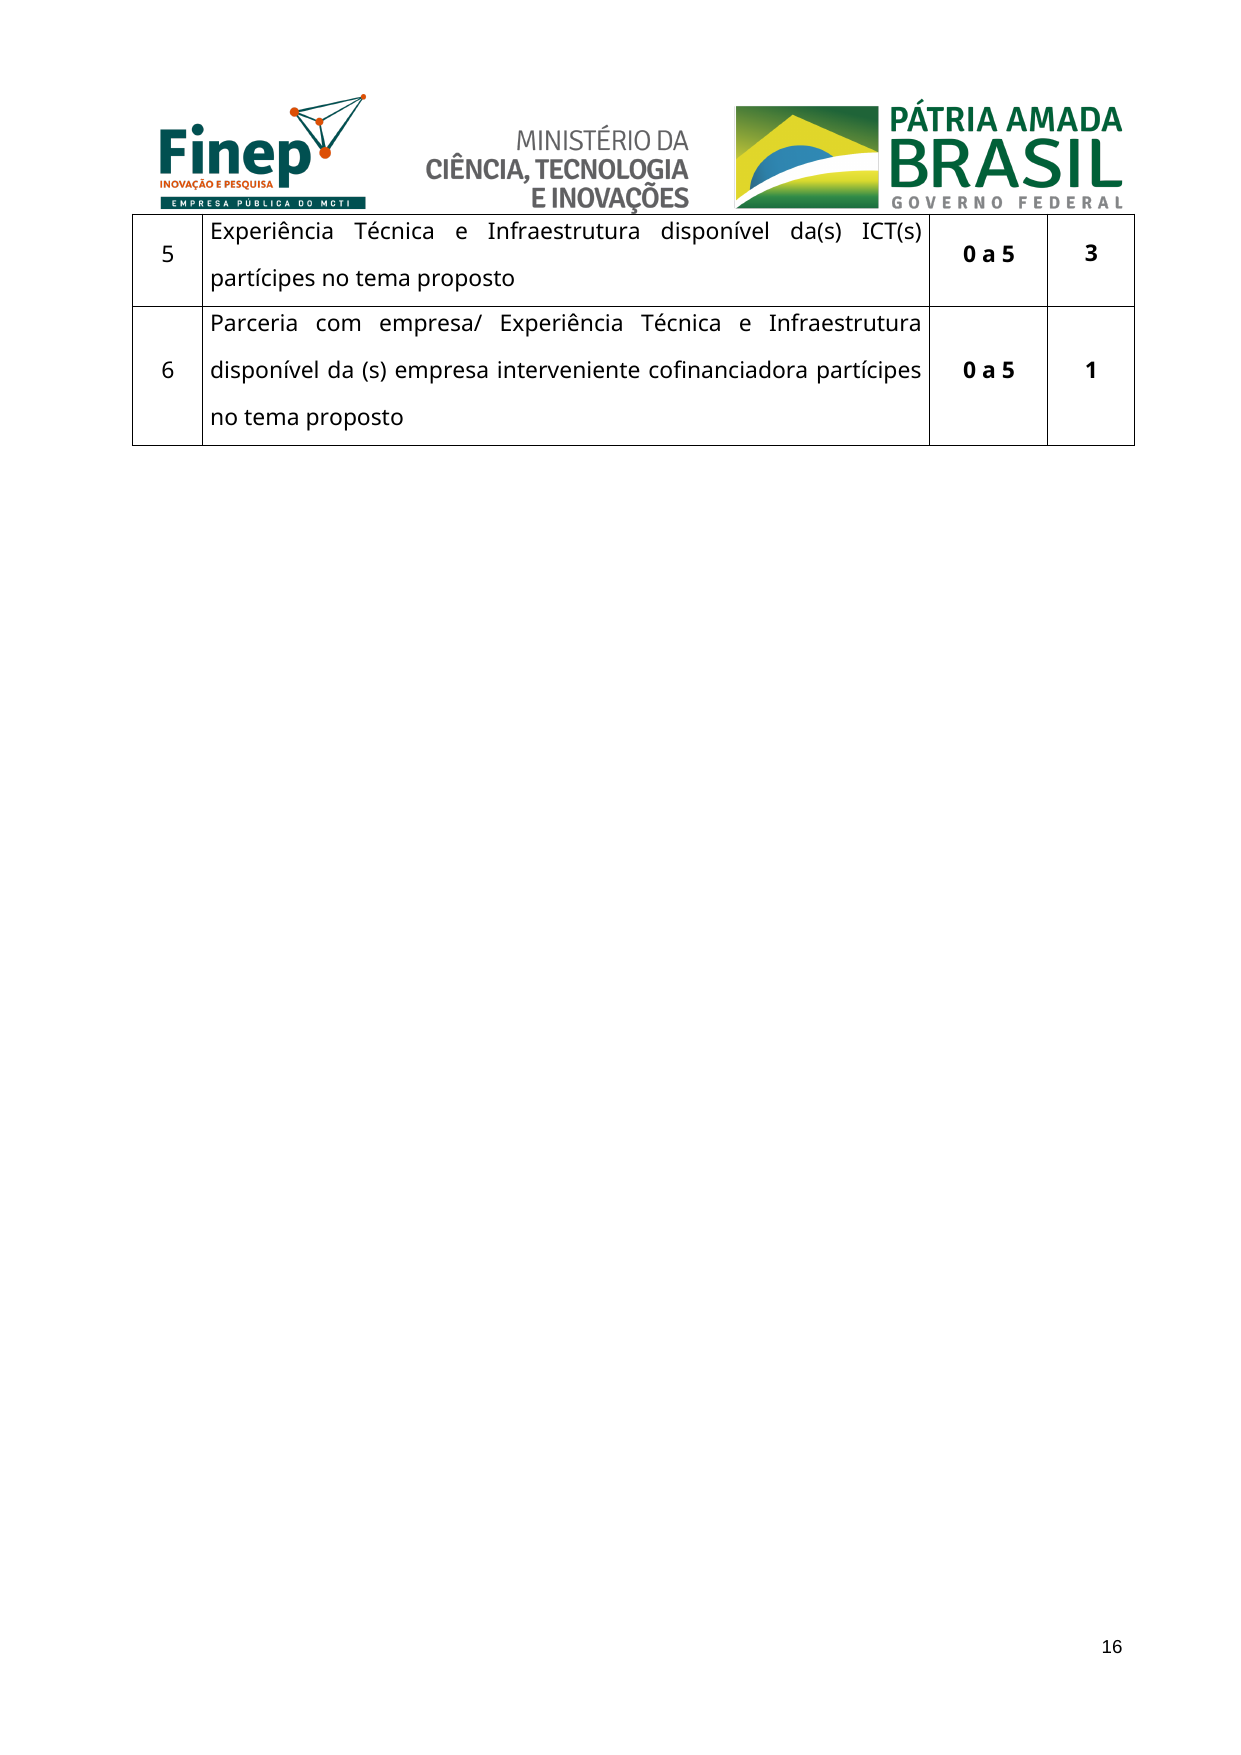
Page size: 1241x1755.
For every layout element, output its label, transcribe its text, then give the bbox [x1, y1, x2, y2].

table_cell 3 [1048, 215, 1134, 306]
table_cell 6 [133, 307, 202, 445]
table_cell 1 [1048, 307, 1134, 445]
table_cell 0 a 5 [930, 215, 1047, 306]
table_cell 0 a 5 [930, 307, 1047, 445]
table_cell 5 [133, 215, 202, 306]
table_cell Parceria com empresa/ Experiência Técnica e Infraestrutura disponível da (s) empresa interveniente cofinanciadora partícipes no tema proposto [203, 307, 929, 445]
table_cell Experiência Técnica e Infraestrutura disponível da(s) ICT(s) partícipes no tema proposto [203, 215, 929, 306]
